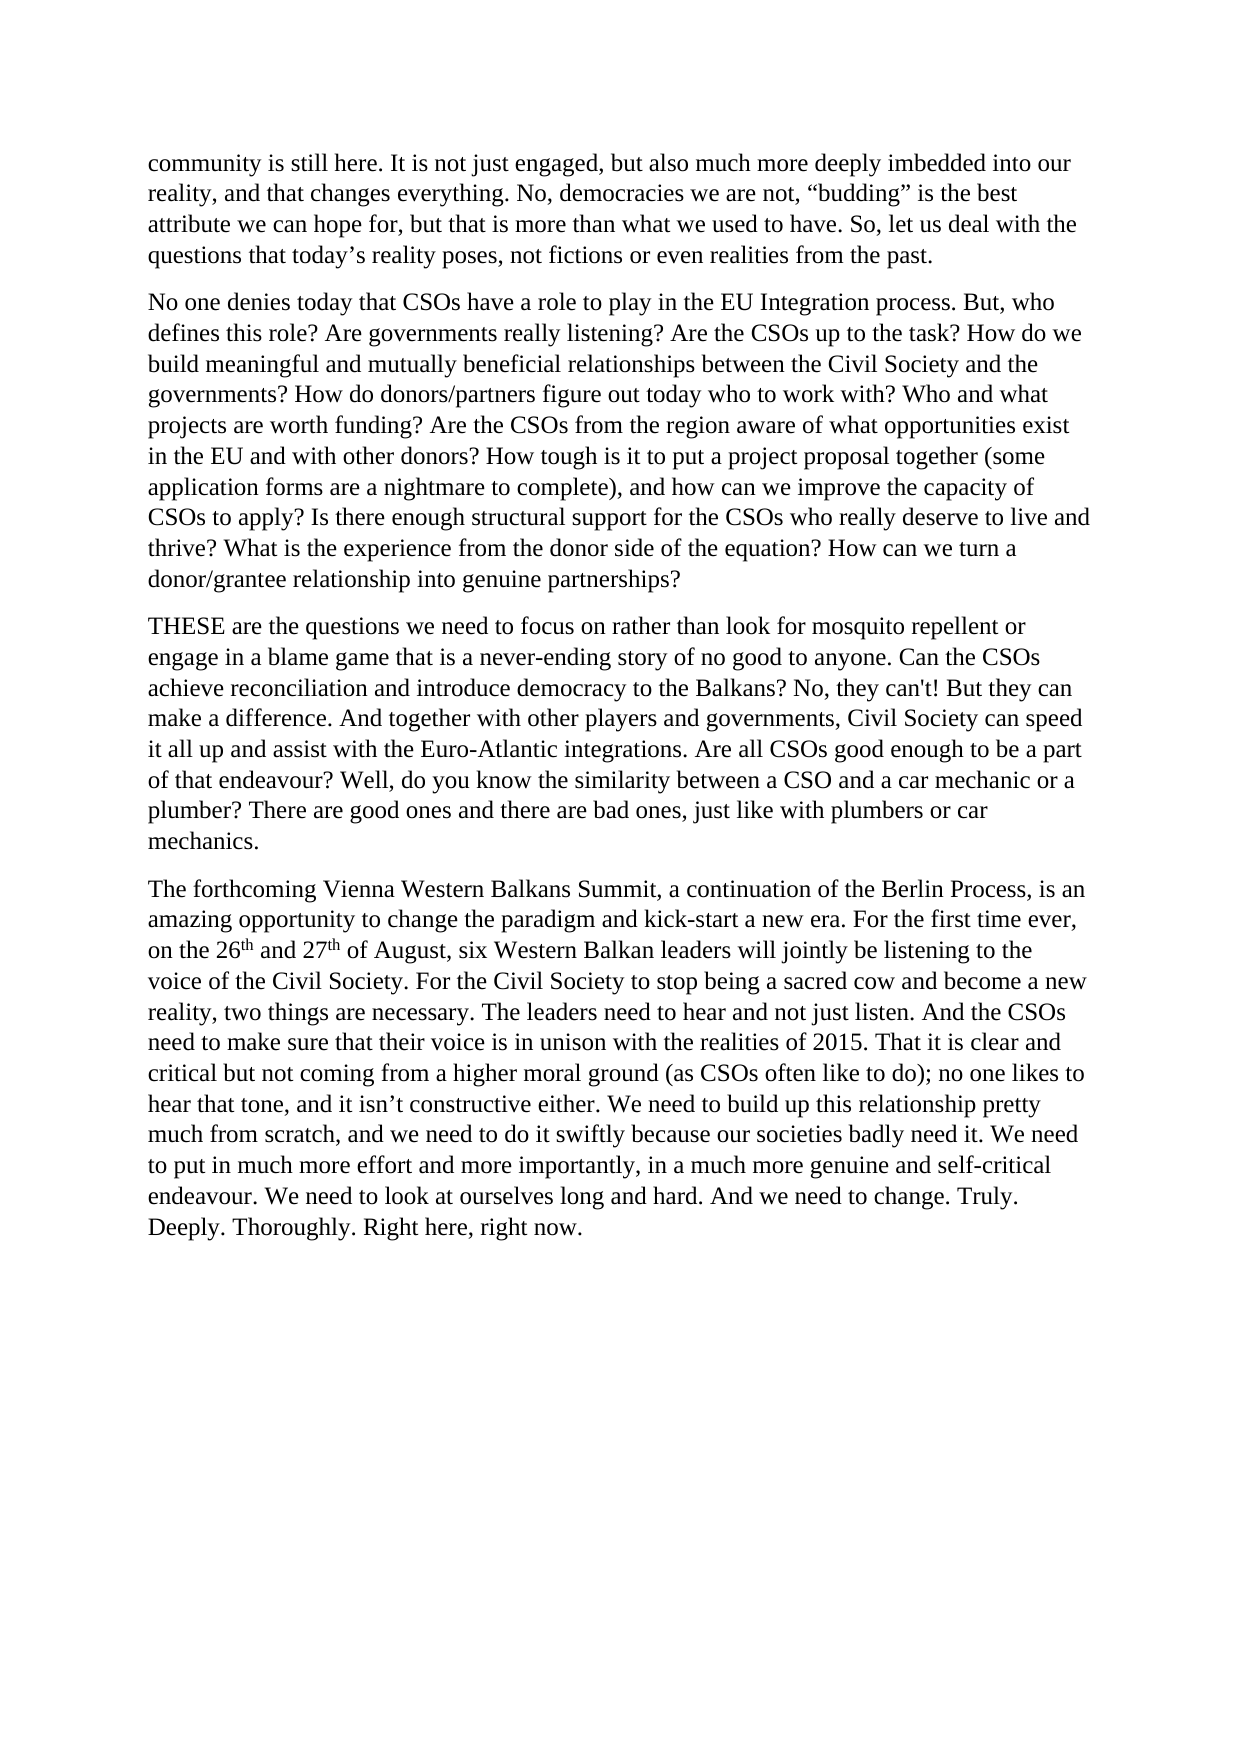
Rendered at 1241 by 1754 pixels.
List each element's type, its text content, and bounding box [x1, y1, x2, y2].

text community is still here. It is not just engaged, but also much more deeply imbedded into our reality, and that changes everything. No, democracies we are not, “budding” is the best attribute we can hope for, but that is more than what we used to have. So, let us deal with the questions that today’s reality poses, not fictions or even realities from the past. [148, 148, 1093, 268]
text THESE are the questions we need to focus on rather than look for mosquito repellent or engage in a blame game that is a never-ending story of no good to anyone. Can the CSOs achieve reconciliation and introduce democracy to the Balkans? No, they can't! But they can make a difference. And together with other players and governments, Civil Society can speed it all up and assist with the Euro-Atlantic integrations. Are all CSOs good enough to be a part of that endeavour? Well, do you know the similarity between a CSO and a car mechanic or a plumber? There are good ones and there are bad ones, just like with plumbers or car mechanics. [148, 611, 1093, 855]
text The forthcoming Vienna Western Balkans Summit, a continuation of the Berlin Process, is an amazing opportunity to change the paradigm and kick-start a new era. For the first time ever, on the 26th and 27th of August, six Western Balkan leaders will jointly be listening to the voice of the Civil Society. For the Civil Society to stop being a sacred cow and become a new reality, two things are necessary. The leaders need to hear and not just listen. And the CSOs need to make sure that their voice is in unison with the realities of 2015. That it is clear and critical but not coming from a higher moral ground (as CSOs often like to do); no one likes to hear that tone, and it isn’t constructive either. We need to build up this relationship pretty much from scratch, and we need to do it swiftly because our societies badly need it. We need to put in much more effort and more importantly, in a much more genuine and self-critical endeavour. We need to look at ourselves long and hard. And we need to change. Truly. Deeply. Thoroughly. Right here, right now. [148, 874, 1093, 1240]
text No one denies today that CSOs have a role to play in the EU Integration process. But, who defines this role? Are governments really listening? Are the CSOs up to the task? How do we build meaningful and mutually beneficial relationships between the Civil Society and the governments? How do donors/partners figure out today who to work with? Who and what projects are worth funding? Are the CSOs from the region aware of what opportunities exist in the EU and with other donors? How tough is it to put a project proposal together (some application forms are a nightmare to complete), and how can we improve the capacity of CSOs to apply? Is there enough structural support for the CSOs who really deserve to live and thrive? What is the experience from the donor side of the equation? How can we turn a donor/grantee relationship into genuine partnerships? [148, 287, 1093, 592]
